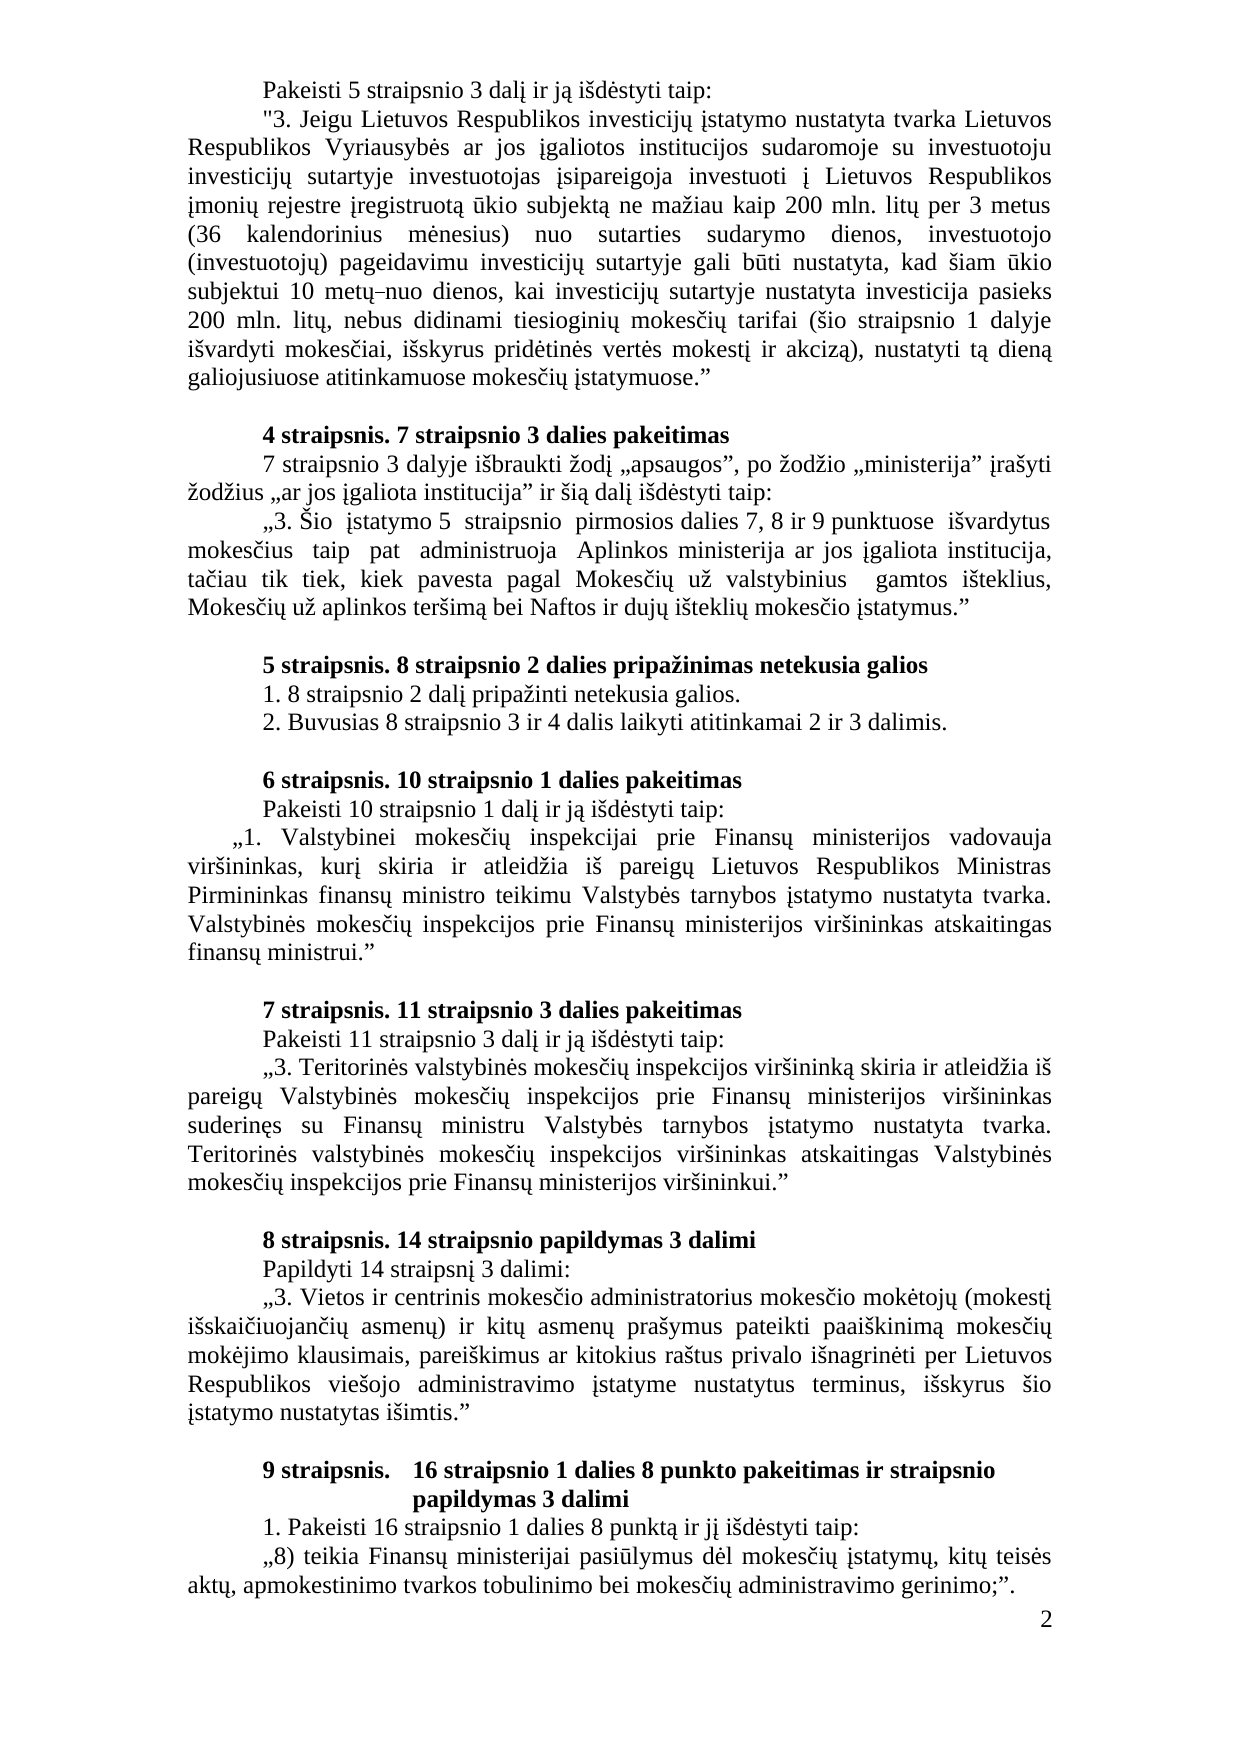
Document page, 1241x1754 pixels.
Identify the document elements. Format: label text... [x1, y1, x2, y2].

text Pakeisti 10 straipsnio 1 dalį ir ją išdėstyti taip: [187, 794, 1053, 822]
text 8 straipsnis. 14 straipsnio papildymas 3 dalimi [187, 1225, 1053, 1254]
text „8) teikia Finansų ministerijai pasiūlymus dėl mokesčių įstatymų, kitų teisės aktų, apmokestinimo tvarkos tobulinimo bei mokesčių administravimo gerinimo;”. [187, 1541, 1053, 1599]
text „1. Valstybinei mokesčių inspekcijai prie Finansų ministerijos vadovauja viršininkas, kurį skiria ir atleidžia iš pareigų Lietuvos Respublikos Ministras Pirmininkas finansų ministro teikimu Valstybės tarnybos įstatymo nustatyta tvarka. Valstybinės mokesčių inspekcijos prie Finansų ministerijos viršininkas atskaitingas finansų ministrui.” [187, 822, 1053, 966]
text 1. 8 straipsnio 2 dalį pripažinti netekusia galios. [187, 679, 1053, 707]
text „3. Vietos ir centrinis mokesčio administratorius mokesčio mokėtojų (mokestį išskaičiuojančių asmenų) ir kitų asmenų prašymus pateikti paaiškinimą mokesčių mokėjimo klausimais, pareiškimus ar kitokius raštus privalo išnagrinėti per Lietuvos Respublikos viešojo administravimo įstatyme nustatytus terminus, išskyrus šio įstatymo nustatytas išimtis.” [187, 1282, 1053, 1426]
text „3. Teritorinės valstybinės mokesčių inspekcijos viršininką skiria ir atleidžia iš pareigų Valstybinės mokesčių inspekcijos prie Finansų ministerijos viršininkas suderinęs su Finansų ministru Valstybės tarnybos įstatymo nustatyta tvarka. Teritorinės valstybinės mokesčių inspekcijos viršininkas atskaitingas Valstybinės mokesčių inspekcijos prie Finansų ministerijos viršininkui.” [187, 1052, 1053, 1196]
text Papildyti 14 straipsnį 3 dalimi: [187, 1254, 1053, 1282]
text 1. Pakeisti 16 straipsnio 1 dalies 8 punktą ir jį išdėstyti taip: [187, 1512, 1053, 1541]
text 6 straipsnis. 10 straipsnio 1 dalies pakeitimas [187, 765, 1053, 794]
text Pakeisti 11 straipsnio 3 dalį ir ją išdėstyti taip: [187, 1024, 1053, 1052]
text 4 straipsnis. 7 straipsnio 3 dalies pakeitimas [187, 420, 1053, 449]
text 2. Buvusias 8 straipsnio 3 ir 4 dalis laikyti atitinkamai 2 ir 3 dalimis. [187, 707, 1053, 736]
text 9 straipsnis. 16 straipsnio 1 dalies 8 punkto pakeitimas ir straipsnio [187, 1455, 1053, 1484]
text Pakeisti 5 straipsnio 3 dalį ir ją išdėstyti taip: [187, 75, 1053, 104]
text 7 straipsnis. 11 straipsnio 3 dalies pakeitimas [187, 995, 1053, 1024]
text 5 straipsnis. 8 straipsnio 2 dalies pripažinimas netekusia galios [187, 650, 1053, 679]
text "3. Jeigu Lietuvos Respublikos investicijų įstatymo nustatyta tvarka Lietuvos Respublikos Vyriausybės ar jos įgaliotos institucijos sudaromoje su investuotoju investicijų sutartyje investuotojas įsipareigoja investuoti į Lietuvos Respublikos įmonių rejestre įregistruotą ūkio subjektą ne mažiau kaip 200 mln. litų per 3 metus (36 kalendorinius mėnesius) nuo sutarties sudarymo dienos, investuotojo (investuotojų) pageidavimu investicijų sutartyje gali būti nustatyta, kad šiam ūkio subjektui 10 metų nuo dienos, kai investicijų sutartyje nustatyta investicija pasieks 200 mln. litų, nebus didinami tiesioginių mokesčių tarifai (šio straipsnio 1 dalyje išvardyti mokesčiai, išskyrus pridėtinės vertės mokestį ir akcizą), nustatyti tą dieną galiojusiuose atitinkamuose mokesčių įstatymuose.” [187, 104, 1053, 391]
text „3. Šio įstatymo 5 straipsnio pirmosios dalies 7, 8 ir 9 punktuose išvardytus mokesčius taip pat administruoja Aplinkos ministerija ar jos įgaliota institucija, tačiau tik tiek, kiek pavesta pagal Mokesčių už valstybinius gamtos išteklius, Mokesčių už aplinkos teršimą bei Naftos ir dujų išteklių mokesčio įstatymus.” [187, 506, 1053, 621]
text papildymas 3 dalimi [337, 1484, 1053, 1512]
text 7 straipsnio 3 dalyje išbraukti žodį „apsaugos”, po žodžio „ministerija” įrašyti žodžius „ar jos įgaliota institucija” ir šią dalį išdėstyti taip: [187, 449, 1053, 506]
